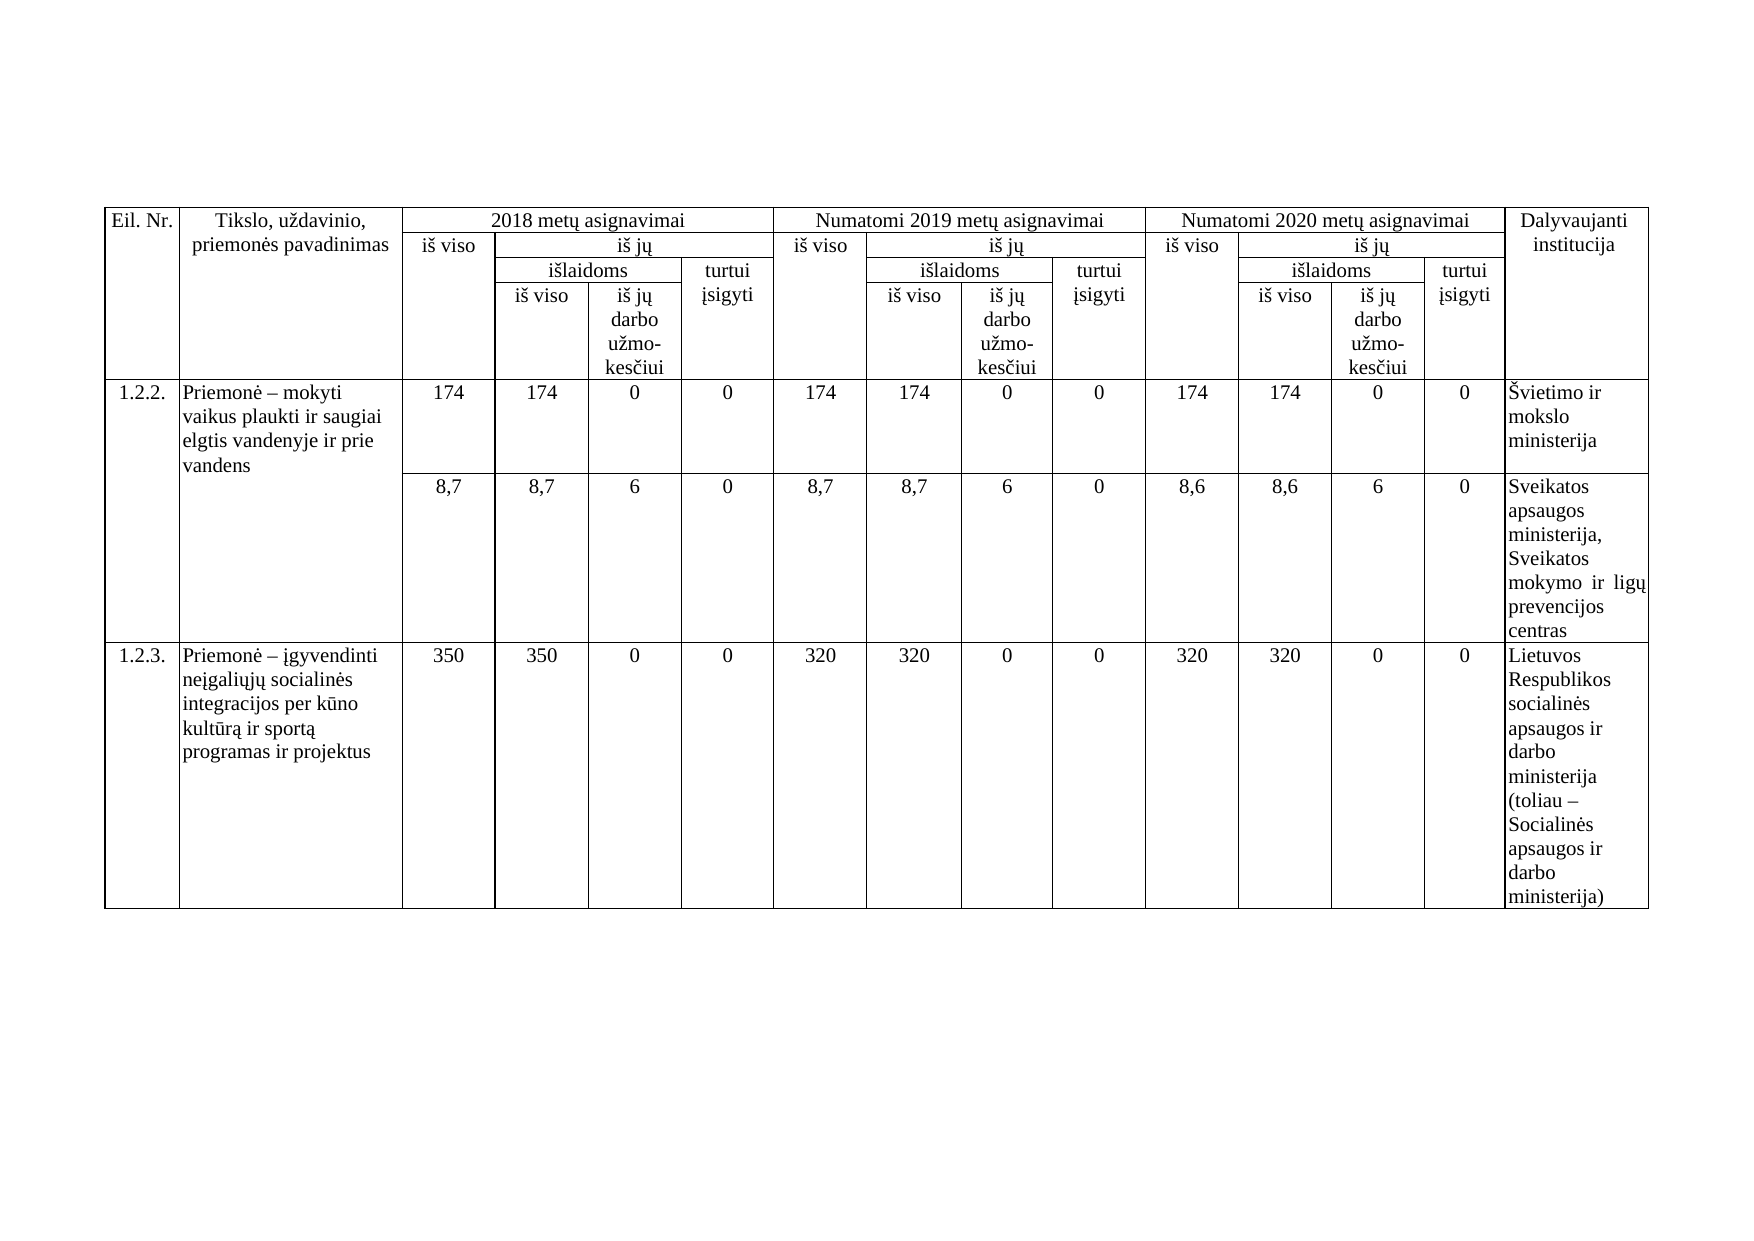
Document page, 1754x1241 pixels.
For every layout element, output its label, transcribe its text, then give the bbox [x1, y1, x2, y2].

table_cell 174 [403, 380, 494, 473]
table_cell 320 [867, 643, 961, 908]
table_cell iš viso [403, 233, 494, 379]
table_cell iš viso [867, 283, 961, 379]
table_header Tikslo, uždavinio, priemonės pavadinimas [180, 208, 402, 379]
table_cell 350 [496, 643, 588, 908]
table_cell iš viso [774, 233, 866, 379]
table_cell 8,7 [774, 474, 866, 642]
table_cell 0 [589, 643, 681, 908]
table_cell 6 [589, 474, 681, 642]
table_cell 8,6 [1239, 474, 1331, 642]
table_cell iš viso [1146, 233, 1238, 379]
table_cell 0 [962, 643, 1052, 908]
table_cell 0 [682, 643, 773, 908]
table_cell iš jų darbo užmo-kesčiui [1332, 283, 1424, 379]
table_cell 174 [774, 380, 866, 473]
table_cell 0 [1425, 643, 1504, 908]
table_cell iš viso [496, 283, 588, 379]
table_cell turtui įsigyti [1053, 258, 1145, 379]
table_cell Lietuvos Respublikos socialinės apsaugos ir darbo ministerija (toliau – Socialinės apsaugos ir darbo ministerija) [1506, 643, 1648, 908]
table_cell 174 [1146, 380, 1238, 473]
table_cell 0 [1053, 474, 1145, 642]
table_cell 0 [682, 474, 773, 642]
table_cell turtui įsigyti [1425, 258, 1504, 379]
table_cell 0 [589, 380, 681, 473]
table_cell iš jų [496, 233, 773, 257]
table_cell 8,7 [403, 474, 494, 642]
table_cell 174 [867, 380, 961, 473]
table_cell 320 [774, 643, 866, 908]
table_cell 0 [1425, 380, 1504, 473]
table_cell 0 [682, 380, 773, 473]
table_cell 0 [1053, 643, 1145, 908]
table_cell Priemonė – įgyvendinti neįgaliųjų socialinės integracijos per kūno kultūrą ir sportą programas ir projektus [180, 643, 402, 908]
table_header Numatomi 2019 metų asignavimai [774, 208, 1145, 232]
table_cell 0 [1425, 474, 1504, 642]
table_cell 1.2.2. [106, 380, 179, 642]
table_header 2018 metų asignavimai [403, 208, 773, 232]
table_cell iš jų [1239, 233, 1504, 257]
table_cell Priemonė – mokyti vaikus plaukti ir saugiai elgtis vandenyje ir prie vandens [180, 380, 402, 642]
table_cell 0 [1053, 380, 1145, 473]
table_cell išlaidoms [496, 258, 681, 282]
table_cell 8,7 [496, 474, 588, 642]
table_cell išlaidoms [867, 258, 1052, 282]
table_cell 0 [962, 380, 1052, 473]
table_cell turtui įsigyti [682, 258, 773, 379]
table_cell iš viso [1239, 283, 1331, 379]
table_cell Sveikatos apsaugos ministerija, Sveikatos mokymo ir ligų prevencijos centras [1506, 474, 1648, 642]
table_header Dalyvaujanti institucija [1506, 208, 1648, 379]
table_cell 320 [1146, 643, 1238, 908]
table_cell 174 [496, 380, 588, 473]
table_cell iš jų darbo užmo-kesčiui [962, 283, 1052, 379]
table_cell išlaidoms [1239, 258, 1424, 282]
table_cell 6 [1332, 474, 1424, 642]
table_cell 350 [403, 643, 494, 908]
table_cell 8,7 [867, 474, 961, 642]
table_cell 6 [962, 474, 1052, 642]
table_cell 174 [1239, 380, 1331, 473]
table_cell 0 [1332, 380, 1424, 473]
table_cell 320 [1239, 643, 1331, 908]
table_cell 8,6 [1146, 474, 1238, 642]
table_cell iš jų darbo užmo-kesčiui [589, 283, 681, 379]
table_cell Švietimo ir mokslo ministerija [1506, 380, 1648, 473]
table_header Eil. Nr. [106, 208, 179, 379]
table_header Numatomi 2020 metų asignavimai [1146, 208, 1504, 232]
table_cell 1.2.3. [106, 643, 179, 908]
table_cell 0 [1332, 643, 1424, 908]
table_cell iš jų [867, 233, 1145, 257]
